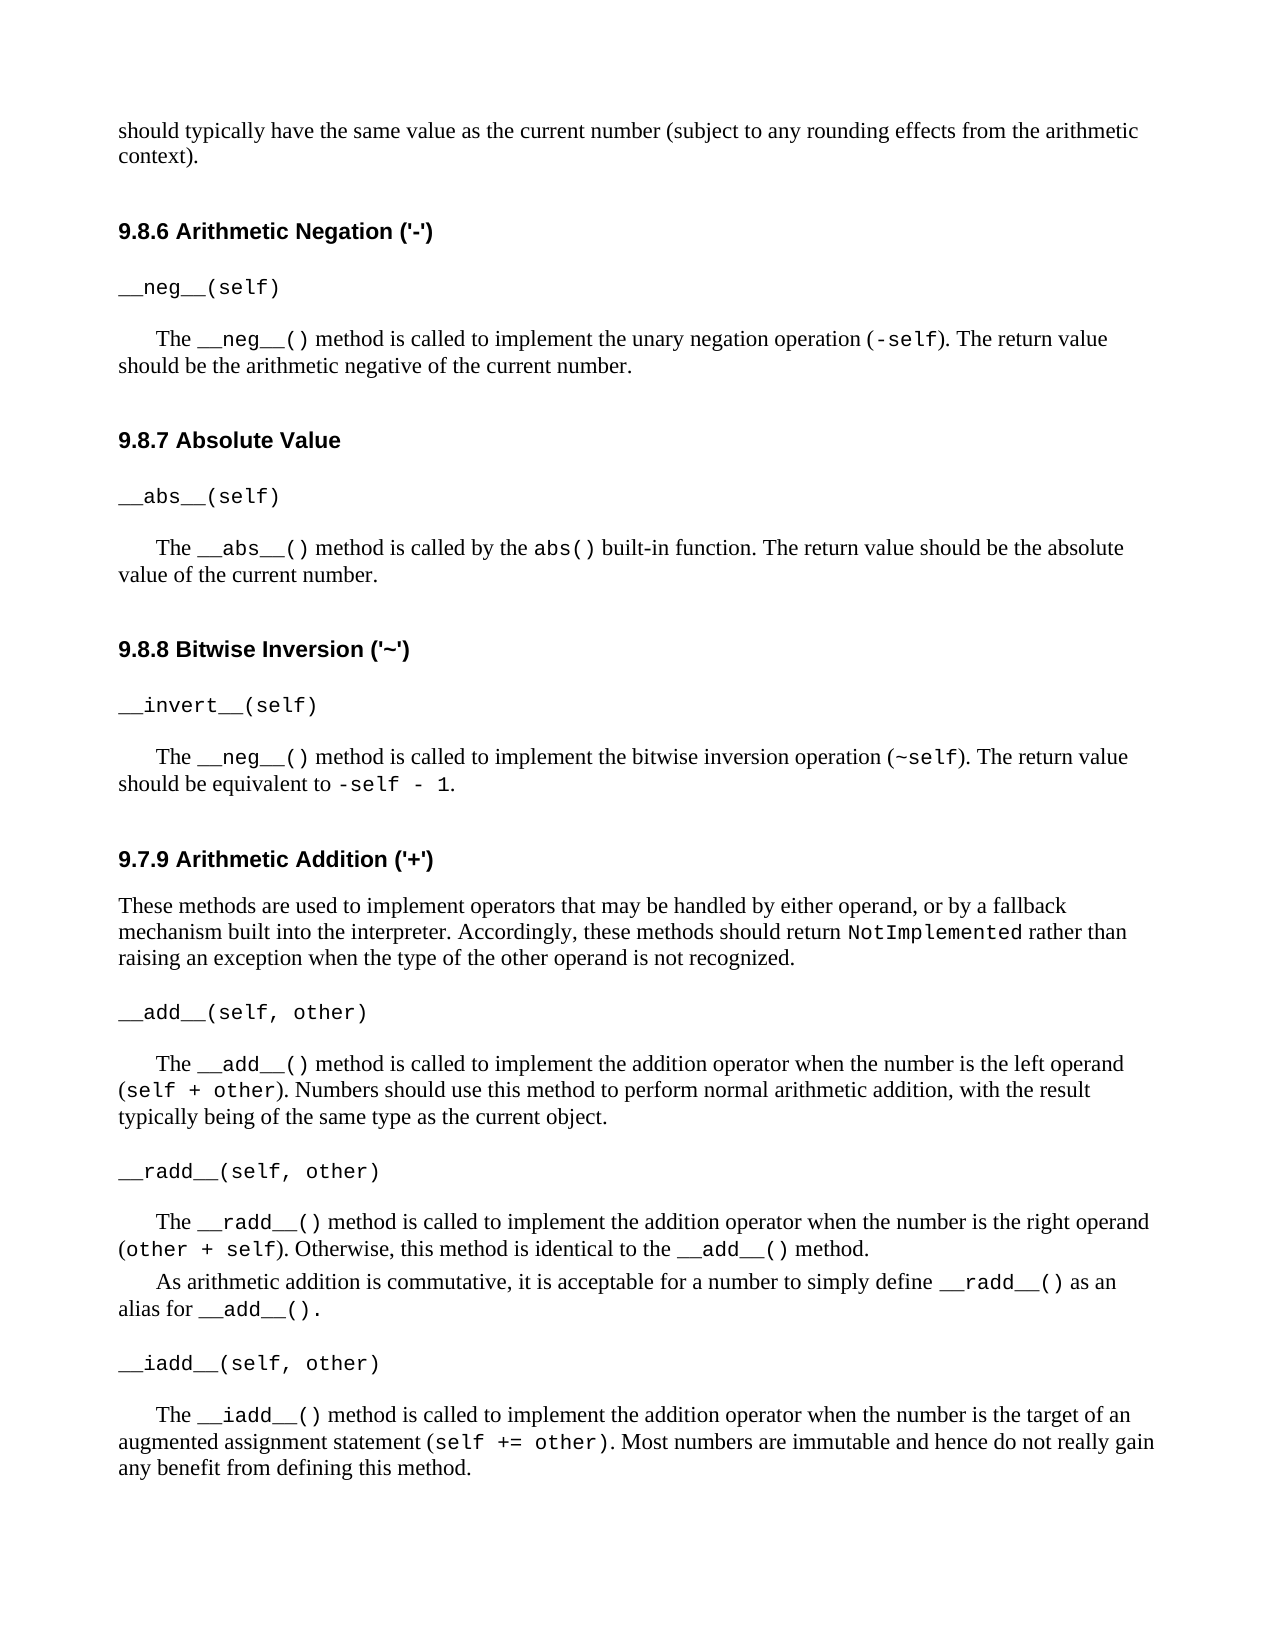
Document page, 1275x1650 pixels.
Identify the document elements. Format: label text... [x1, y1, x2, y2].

text The __abs__() method is called by the abs() built-in function. The return value should be the absolute value of the current number. [118, 535, 1157, 587]
text __add__(self, other) [118, 1002, 1157, 1026]
text __radd__(self, other) [118, 1161, 1157, 1184]
text These methods are used to implement operators that may be handled by either operand, or by a fallback mechanism built into the interpreter. Accordingly, these methods should return NotImplemented rather than raising an exception when the type of the other operand is not recognized. [118, 893, 1157, 971]
text The __neg__() method is called to implement the bitwise inversion operation (~self). The return value should be equivalent to -self - 1. [118, 744, 1157, 797]
text __iadd__(self, other) [118, 1353, 1157, 1377]
text The __add__() method is called to implement the addition operator when the number is the left operand (self + other). Numbers should use this method to perform normal arithmetic addition, with the result typically being of the same type as the current object. [118, 1051, 1157, 1129]
text As arithmetic addition is commutative, it is acceptable for a number to simply define __radd__() as an alias for __add__(). [118, 1269, 1157, 1322]
subtitle 9.7.9 Arithmetic Addition ('+') [118, 841, 1157, 872]
text __neg__(self) [118, 277, 1157, 301]
text The __radd__() method is called to implement the addition operator when the number is the right operand (other + self). Otherwise, this method is identical to the __add__() method. [118, 1209, 1157, 1263]
text The __neg__() method is called to implement the unary negation operation (-self). The return value should be the arithmetic negative of the current number. [118, 326, 1157, 378]
subtitle 9.8.6 Arithmetic Negation ('-') [118, 213, 1157, 244]
subtitle 9.8.7 Absolute Value [118, 422, 1157, 453]
text __invert__(self) [118, 695, 1157, 719]
subtitle 9.8.8 Bitwise Inversion ('~') [118, 631, 1157, 662]
text __abs__(self) [118, 486, 1157, 510]
text The __iadd__() method is called to implement the addition operator when the number is the target of an augmented assignment statement (self += other). Most numbers are immutable and hence do not really gain any benefit from defining this method. [118, 1402, 1157, 1481]
text should typically have the same value as the current number (subject to any rounding effects from the arithmetic context). [118, 118, 1157, 169]
